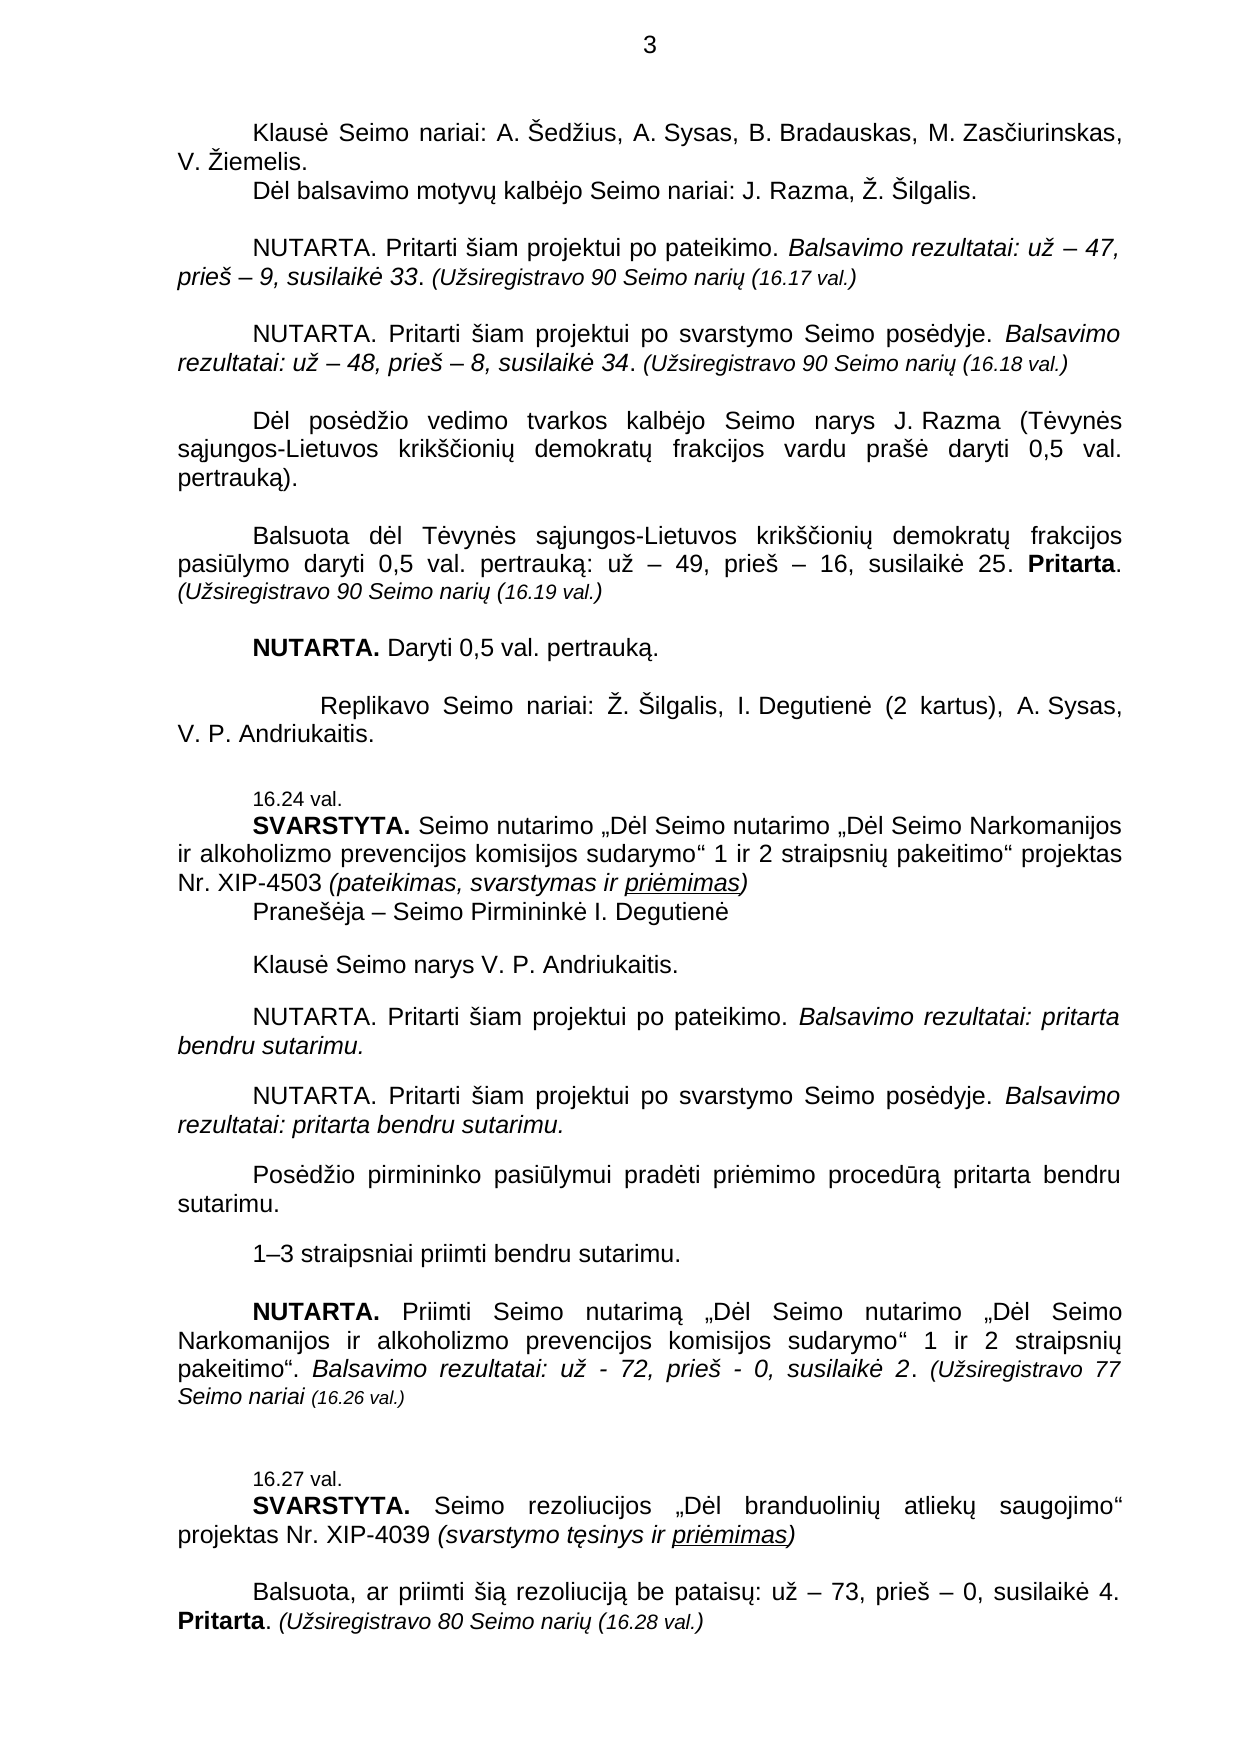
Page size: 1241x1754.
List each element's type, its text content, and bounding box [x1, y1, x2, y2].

text NUTARTA. Daryti 0,5 val. pertrauką. [177, 633, 1122, 662]
text Balsuota, ar priimti šią rezoliuciją be pataisų: už – 73, prieš – 0, susilaikė 4. Pritarta. (Užsiregistravo 80 Seimo narių (16.28 val.) [177, 1577, 1122, 1635]
text Replikavo Seimo nariai: Ž. Šilgalis, I. Degutienė (2 kartus), A. Sysas, V. P. Andriukaitis. [177, 691, 1122, 748]
text NUTARTA. Pritarti šiam projektui po pateikimo. Balsavimo rezultatai: už – 47, prieš – 9, susilaikė 33. (Užsiregistravo 90 Seimo narių (16.17 val.) [177, 233, 1122, 291]
text Balsuota dėl Tėvynės sąjungos-Lietuvos krikščionių demokratų frakcijos pasiūlymo daryti 0,5 val. pertrauką: už – 49, prieš – 16, susilaikė 25. Pritarta. (Užsiregistravo 90 Seimo narių (16.19 val.) [177, 521, 1122, 604]
text 16.27 val. [177, 1467, 1122, 1491]
text Dėl posėdžio vedimo tvarkos kalbėjo Seimo narys J. Razma (Tėvynės sąjungos-Lietuvos krikščionių demokratų frakcijos vardu prašė daryti 0,5 val. pertrauką). [177, 406, 1122, 492]
text Pranešėja – Seimo Pirmininkė I. Degutienė [177, 897, 1122, 926]
text Posėdžio pirmininko pasiūlymui pradėti priėmimo procedūrą pritarta bendru sutarimu. [177, 1160, 1122, 1218]
text NUTARTA. Pritarti šiam projektui po svarstymo Seimo posėdyje. Balsavimo rezultatai: pritarta bendru sutarimu. [177, 1081, 1122, 1139]
text SVARSTYTA. Seimo rezoliucijos „Dėl branduolinių atliekų saugojimo“ projektas Nr. XIP-4039 (svarstymo tęsinys ir priėmimas) [177, 1491, 1122, 1548]
text 1–3 straipsniai priimti bendru sutarimu. [177, 1239, 1122, 1268]
text NUTARTA. Priimti Seimo nutarimą „Dėl Seimo nutarimo „Dėl Seimo Narkomanijos ir alkoholizmo prevencijos komisijos sudarymo“ 1 ir 2 straipsnių pakeitimo“. Balsavimo rezultatai: už - 72, prieš - 0, susilaikė 2. (Užsiregistravo 77 Seimo nariai (16.26 val.) [177, 1297, 1122, 1409]
text Dėl balsavimo motyvų kalbėjo Seimo nariai: J. Razma, Ž. Šilgalis. [177, 176, 1122, 204]
text NUTARTA. Pritarti šiam projektui po pateikimo. Balsavimo rezultatai: pritarta bendru sutarimu. [177, 1002, 1122, 1060]
text NUTARTA. Pritarti šiam projektui po svarstymo Seimo posėdyje. Balsavimo rezultatai: už – 48, prieš – 8, susilaikė 34. (Užsiregistravo 90 Seimo narių (16.18 val.) [177, 319, 1122, 377]
text Klausė Seimo narys V. P. Andriukaitis. [177, 949, 1122, 978]
text SVARSTYTA. Seimo nutarimo „Dėl Seimo nutarimo „Dėl Seimo Narkomanijos ir alkoholizmo prevencijos komisijos sudarymo“ 1 ir 2 straipsnių pakeitimo“ projektas Nr. XIP-4503 (pateikimas, svarstymas ir priėmimas) [177, 811, 1122, 897]
text Klausė Seimo nariai: A. Šedžius, A. Sysas, B. Bradauskas, M. Zasčiurinskas, V. Žiemelis. [177, 118, 1122, 176]
text 16.24 val. [177, 787, 1122, 811]
